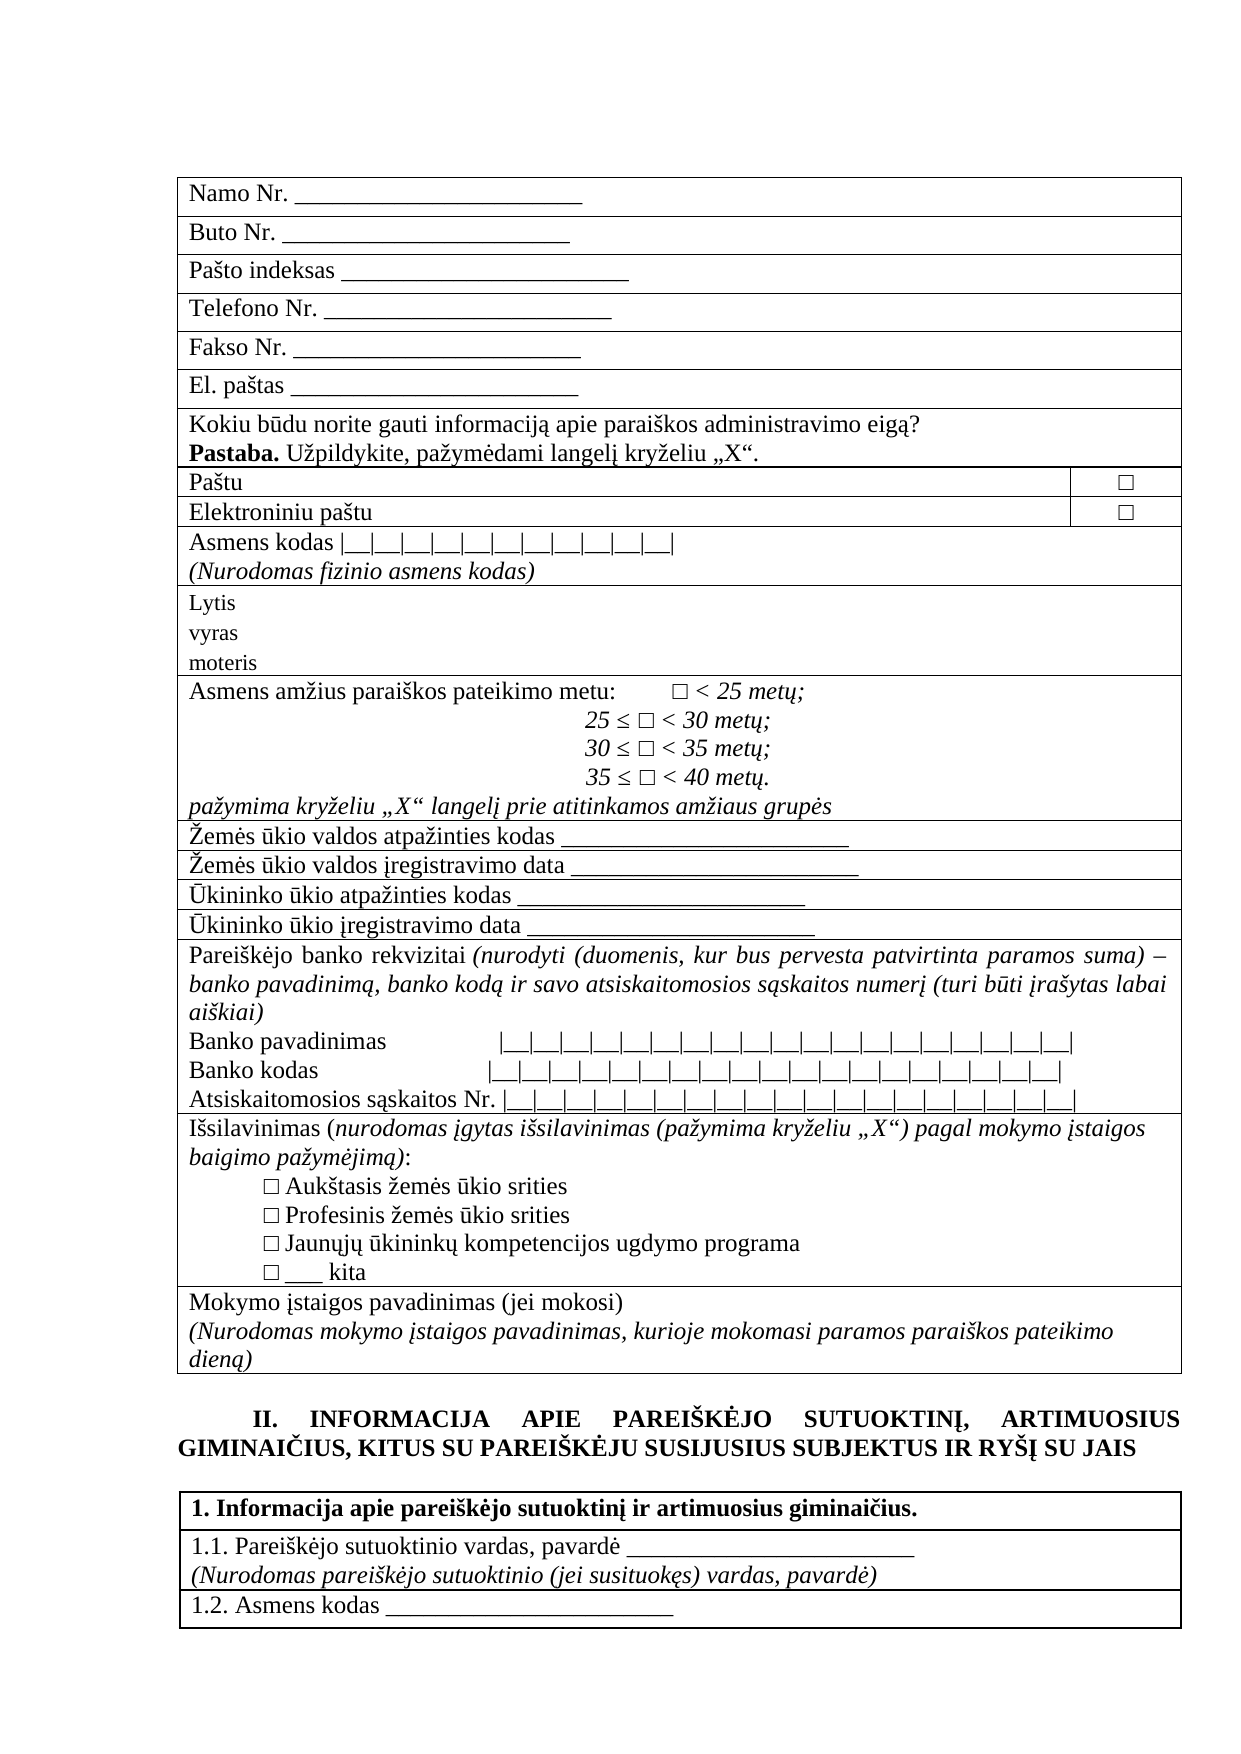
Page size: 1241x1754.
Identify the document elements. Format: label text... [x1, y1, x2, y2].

table_cell Paštu [178, 468, 1070, 496]
table_cell Telefono Nr. _______________________ [178, 294, 1181, 331]
table_cell Mokymo įstaigos pavadinimas (jei mokosi) (Nurodomas mokymo įstaigos pavadinimas, kurioje mokomasi paramos paraiškos pateikimo dieną) [178, 1287, 1181, 1373]
text II. INFORMACIJA APIE PAREIŠKĖJO SUTUOKTINĮ, ARTIMUOSIUS GIMINAIČIUS, KITUS SU PAREIŠKĖJU SUSIJUSIUS SUBJEKTUS IR RYŠĮ SU JAIS [177, 1403, 1181, 1461]
table_cell Pašto indeksas _______________________ [178, 255, 1181, 292]
table_cell El. paštas _______________________ [178, 370, 1181, 408]
table_cell □ [1071, 497, 1181, 526]
table_cell Asmens kodas |__|__|__|__|__|__|__|__|__|__|__| (Nurodomas fizinio asmens kodas) [178, 527, 1181, 584]
table_cell Išsilavinimas (nurodomas įgytas išsilavinimas (pažymima kryželiu „X“) pagal mokymo įstaigos baigimo pažymėjimą): □ Aukštasis žemės ūkio srities □ Profesinis žemės ūkio srities □ Jaunųjų ūkininkų kompetencijos ugdymo programa □ ___ kita [178, 1114, 1181, 1286]
table_cell Fakso Nr. _______________________ [178, 332, 1181, 369]
table_cell Asmens amžius paraiškos pateikimo metu: □ < 25 metų; 25 ≤ □ < 30 metų; 30 ≤ □ < 35 metų; 35 ≤ □ < 40 metų. pažymima kryželiu „X“ langelį prie atitinkamos amžiaus grupės [178, 676, 1181, 820]
table_cell Pareiškėjo banko rekvizitai (nurodyti (duomenis, kur bus pervesta patvirtinta paramos suma) – banko pavadinimą, banko kodą ir savo atsiskaitomosios sąskaitos numerį (turi būti įrašytas labai aiškiai) Banko pavadinimas |__|__|__|__|__|__|__|__|__|__|__|__|__|__|__|__|__|__|__| Banko kodas |__|__|__|__|__|__|__|__|__|__|__|__|__|__|__|__|__|__|__| Atsiskaitomosios sąskaitos Nr. |__|__|__|__|__|__|__|__|__|__|__|__|__|__|__|__|__|__|__| [178, 940, 1181, 1112]
table_cell □ [1071, 468, 1181, 496]
table_cell Namo Nr. _______________________ [178, 178, 1181, 216]
table_cell 1.1. Pareiškėjo sutuoktinio vardas, pavardė _______________________ (Nurodomas pareiškėjo sutuoktinio (jei susituokęs) vardas, pavardė) [181, 1531, 1180, 1588]
table_cell Lytis vyras moteris [178, 586, 188, 675]
table_cell Buto Nr. _______________________ [178, 217, 1181, 254]
table_cell Elektroniniu paštu [178, 497, 1070, 526]
table_cell 1.2. Asmens kodas _______________________ [181, 1591, 1180, 1627]
table_cell Ūkininko ūkio įregistravimo data _______________________ [178, 910, 1181, 939]
table_cell Žemės ūkio valdos atpažinties kodas _______________________ [178, 821, 1181, 849]
table_cell Žemės ūkio valdos įregistravimo data _______________________ [178, 851, 1181, 879]
table_cell Ūkininko ūkio atpažinties kodas _______________________ [178, 880, 1181, 909]
table_header 1. Informacija apie pareiškėjo sutuoktinį ir artimuosius giminaičius. [181, 1493, 1180, 1529]
table_cell Lytis vyras moteris [1170, 586, 1181, 675]
table_cell Kokiu būdu norite gauti informaciją apie paraiškos administravimo eigą? Pastaba. Užpildykite, pažymėdami langelį kryželiu „X“. [178, 409, 1181, 466]
